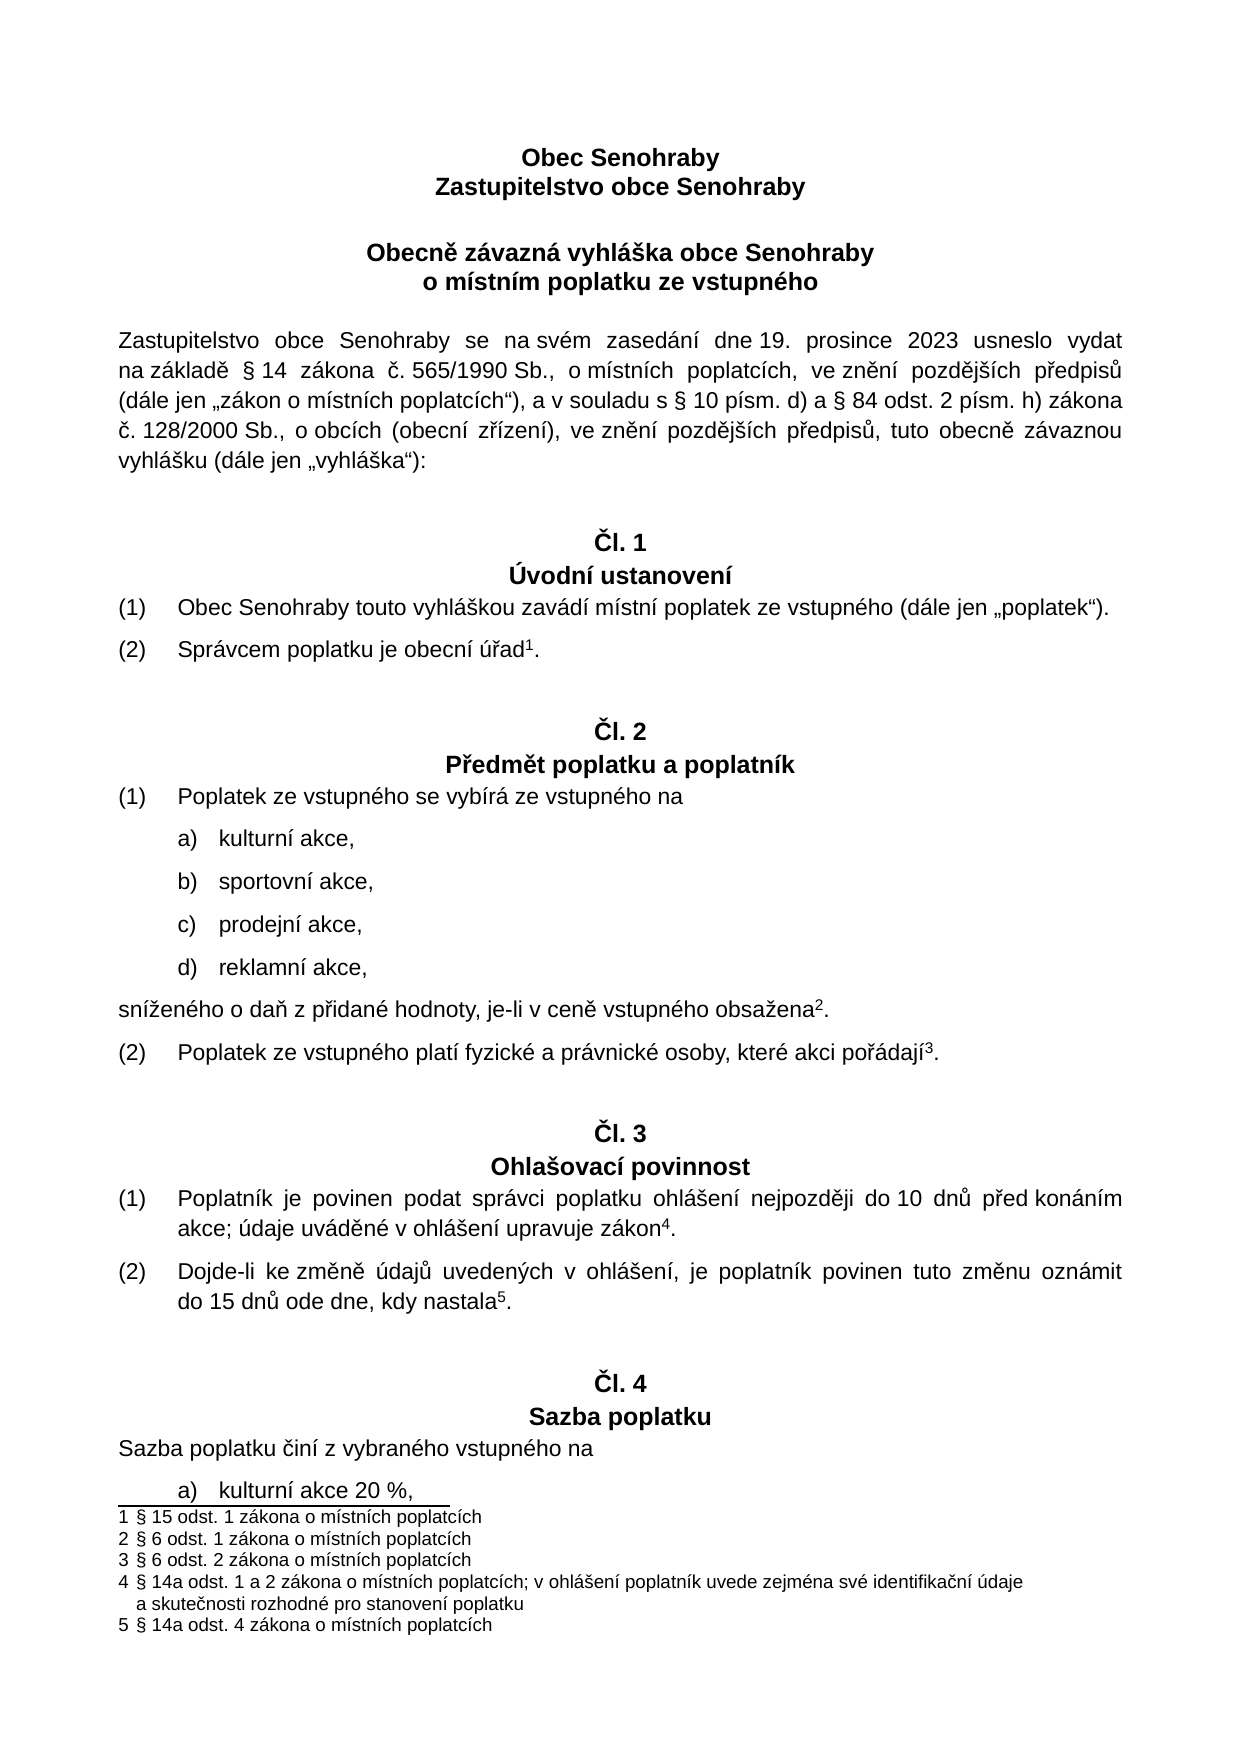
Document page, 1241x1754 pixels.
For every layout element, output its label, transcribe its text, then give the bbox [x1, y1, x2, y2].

list sportovní akce, [177, 868, 1122, 894]
text Obec Senohraby Zastupitelstvo obce Senohraby [118, 143, 1122, 201]
text § 6 odst. 1 zákona o místních poplatcích [118, 1528, 1122, 1549]
list kulturní akce 20 %, [177, 1477, 1122, 1504]
text sníženého o daň z přidané hodnoty, je-li v ceně vstupného obsažena. [118, 996, 1122, 1023]
list Obec Senohraby touto vyhláškou zavádí místní poplatek ze vstupného (dále jen „poplatek“). [118, 594, 1122, 620]
list reklamní akce, [177, 953, 1122, 980]
list Poplatník je povinen podat správci poplatku ohlášení nejpozději do 10 dnů před konáním akce; údaje uváděné v ohlášení upravuje zákon. [118, 1185, 1122, 1242]
list § 14a odst. 1 a 2 zákona o místních poplatcích; v ohlášení poplatník uvede zejména své identifikační údaje a skutečnosti rozhodné pro stanovení poplatku [118, 1571, 1122, 1614]
subtitle Čl. 1 Úvodní ustanovení [118, 528, 1122, 589]
subtitle Obecně závazná vyhláška obce Senohraby o místním poplatku ze vstupného [118, 238, 1122, 295]
list Dojde-li ke změně údajů uvedených v ohlášení, je poplatník povinen tuto změnu oznámit do 15 dnů ode dne, kdy nastala. [118, 1258, 1122, 1315]
list prodejní akce, [177, 911, 1122, 937]
list § 14a odst. 4 zákona o místních poplatcích [118, 1614, 1122, 1635]
list § 6 odst. 2 zákona o místních poplatcích [118, 1549, 1122, 1571]
list kulturní akce, [177, 825, 1122, 852]
list § 15 odst. 1 zákona o místních poplatcích [118, 1506, 1122, 1528]
list Poplatek ze vstupného se vybírá ze vstupného na [118, 783, 1122, 809]
subtitle Čl. 2 Předmět poplatku a poplatník [118, 717, 1122, 778]
list Poplatek ze vstupného platí fyzické a právnické osoby, které akci pořádají. [118, 1039, 1122, 1065]
text Zastupitelstvo obce Senohraby se na svém zasedání dne 19. prosince 2023 usneslo vydat na základě § 14 zákona č. 565/1990 Sb., o místních poplatcích, ve znění pozdějších předpisů (dále jen „zákon o místních poplatcích“), a v souladu s § 10 písm. d) a § 84 odst. 2 písm. h) zákona č. 128/2000 Sb., o obcích (obecní zřízení), ve znění pozdějších předpisů, tuto obecně závaznou vyhlášku (dále jen „vyhláška“): [118, 327, 1122, 474]
list Správcem poplatku je obecní úřad. [118, 636, 1122, 663]
subtitle Čl. 3 Ohlašovací povinnost [118, 1119, 1122, 1181]
subtitle Čl. 4 Sazba poplatku [118, 1368, 1122, 1430]
text Sazba poplatku činí z vybraného vstupného na [118, 1434, 1122, 1461]
